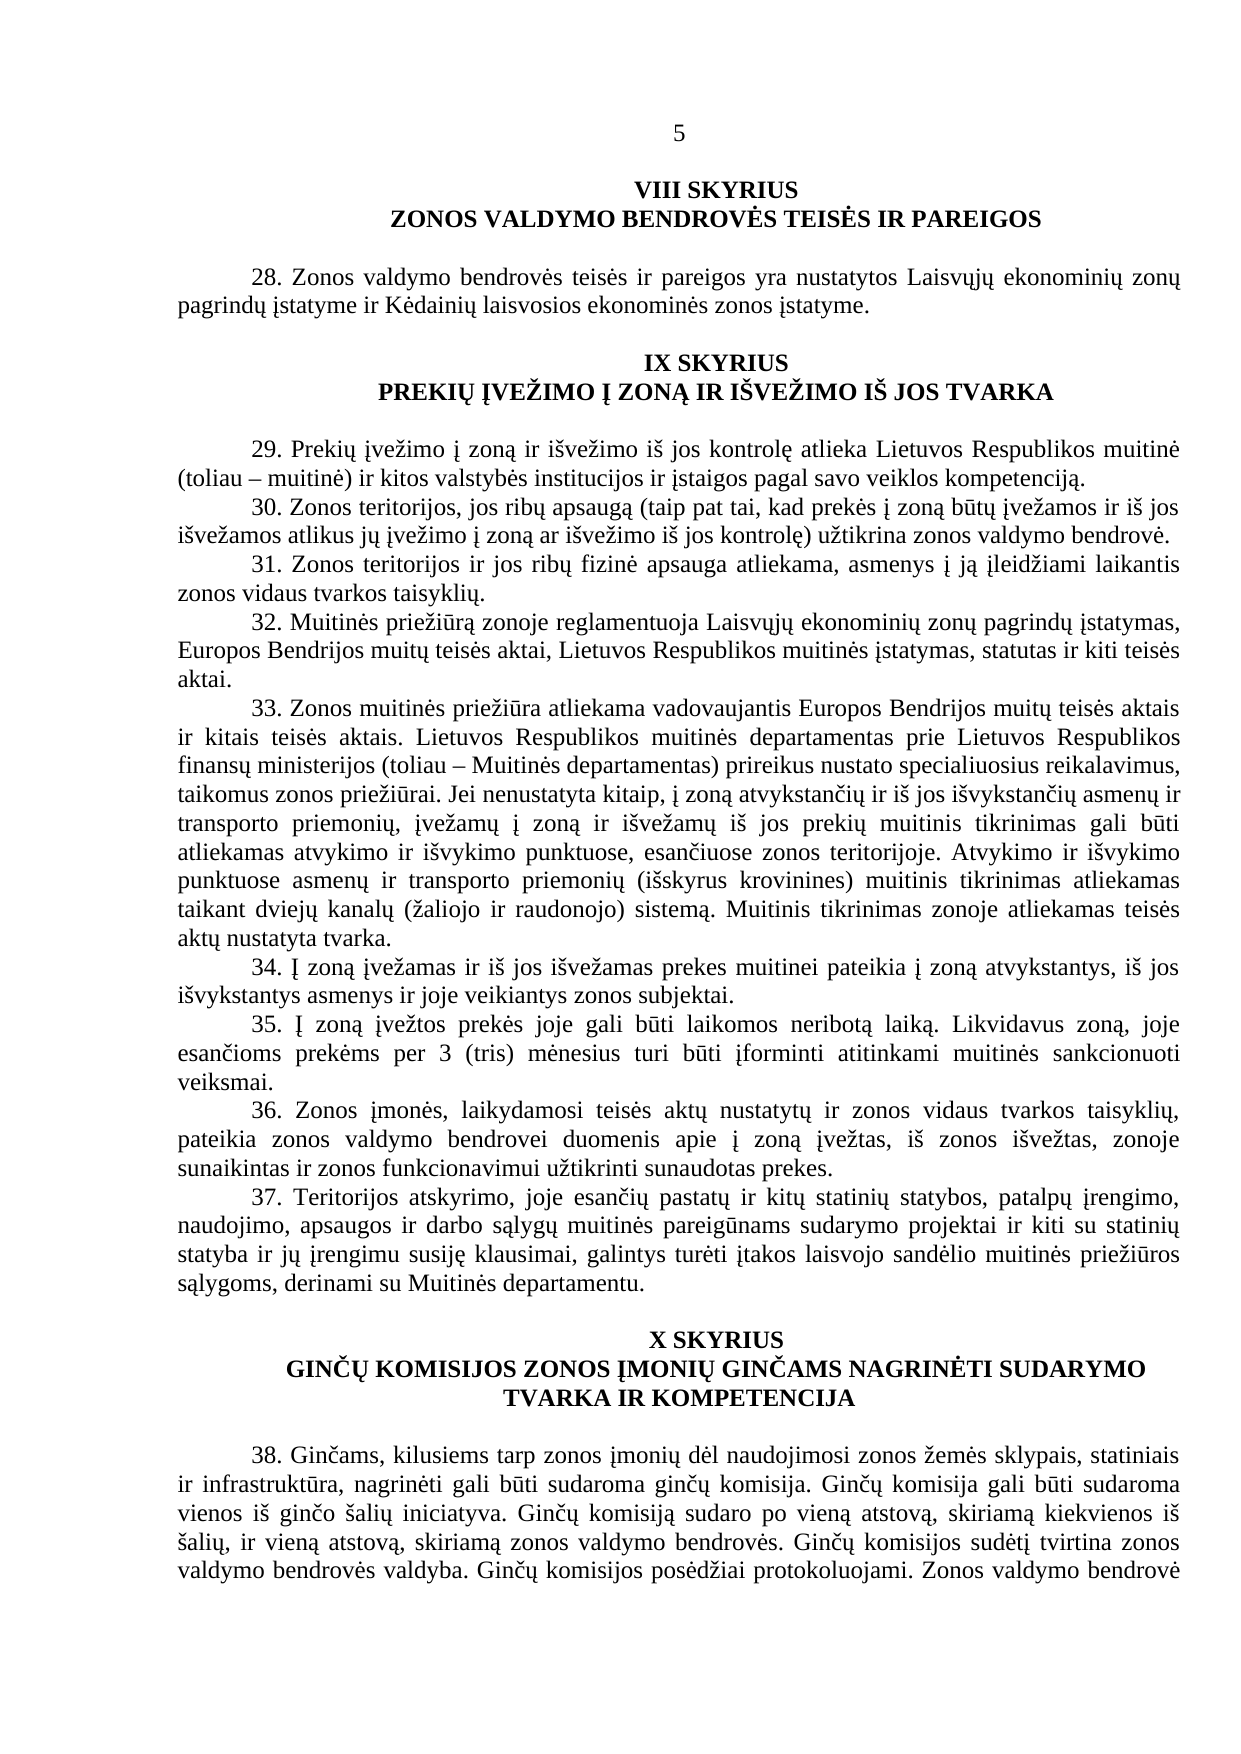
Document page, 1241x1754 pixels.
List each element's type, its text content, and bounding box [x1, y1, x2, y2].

text 35. Į zoną įvežtos prekės joje gali būti laikomos neribotą laiką. Likvidavus zoną, joje esančioms prekėms per 3 (tris) mėnesius turi būti įforminti atitinkami muitinės sankcionuoti veiksmai. [177, 1009, 1181, 1096]
text 31. Zonos teritorijos ir jos ribų fizinė apsauga atliekama, asmenys į ją įleidžiami laikantis zonos vidaus tvarkos taisyklių. [177, 549, 1181, 607]
text 37. Teritorijos atskyrimo, joje esančių pastatų ir kitų statinių statybos, patalpų įrengimo, naudojimo, apsaugos ir darbo sąlygų muitinės pareigūnams sudarymo projektai ir kiti su statinių statyba ir jų įrengimu susiję klausimai, galintys turėti įtakos laisvojo sandėlio muitinės priežiūros sąlygoms, derinami su Muitinės departamentu. [177, 1182, 1181, 1297]
text PREKIŲ ĮVEŽIMO Į ZONĄ IR IŠVEŽIMO IŠ JOS TVARKA [177, 377, 1181, 406]
text GINČŲ KOMISIJOS ZONOS ĮMONIŲ GINČAMS NAGRINĖTI SUDARYMO TVARKA IR KOMPETENCIJA [177, 1354, 1181, 1412]
text 33. Zonos muitinės priežiūra atliekama vadovaujantis Europos Bendrijos muitų teisės aktais ir kitais teisės aktais. Lietuvos Respublikos muitinės departamentas prie Lietuvos Respublikos finansų ministerijos (toliau – Muitinės departamentas) prireikus nustato specialiuosius reikalavimus, taikomus zonos priežiūrai. Jei nenustatyta kitaip, į zoną atvykstančių ir iš jos išvykstančių asmenų ir transporto priemonių, įvežamų į zoną ir išvežamų iš jos prekių muitinis tikrinimas gali būti atliekamas atvykimo ir išvykimo punktuose, esančiuose zonos teritorijoje. Atvykimo ir išvykimo punktuose asmenų ir transporto priemonių (išskyrus krovinines) muitinis tikrinimas atliekamas taikant dviejų kanalų (žaliojo ir raudonojo) sistemą. Muitinis tikrinimas zonoje atliekamas teisės aktų nustatyta tvarka. [177, 693, 1181, 952]
text X SKYRIUS [177, 1326, 1181, 1354]
text ZONOS VALDYMO BENDROVĖS TEISĖS IR PAREIGOS [177, 204, 1181, 233]
text 34. Į zoną įvežamas ir iš jos išvežamas prekes muitinei pateikia į zoną atvykstantys, iš jos išvykstantys asmenys ir joje veikiantys zonos subjektai. [177, 952, 1181, 1009]
text 36. Zonos įmonės, laikydamosi teisės aktų nustatytų ir zonos vidaus tvarkos taisyklių, pateikia zonos valdymo bendrovei duomenis apie į zoną įvežtas, iš zonos išvežtas, zonoje sunaikintas ir zonos funkcionavimui užtikrinti sunaudotas prekes. [177, 1096, 1181, 1182]
text 28. Zonos valdymo bendrovės teisės ir pareigos yra nustatytos Laisvųjų ekonominių zonų pagrindų įstatyme ir Kėdainių laisvosios ekonominės zonos įstatyme. [177, 262, 1181, 319]
text 30. Zonos teritorijos, jos ribų apsaugą (taip pat tai, kad prekės į zoną būtų įvežamos ir iš jos išvežamos atlikus jų įvežimo į zoną ar išvežimo iš jos kontrolę) užtikrina zonos valdymo bendrovė. [177, 492, 1181, 549]
text 38. Ginčams, kilusiems tarp zonos įmonių dėl naudojimosi zonos žemės sklypais, statiniais ir infrastruktūra, nagrinėti gali būti sudaroma ginčų komisija. Ginčų komisija gali būti sudaroma vienos iš ginčo šalių iniciatyva. Ginčų komisiją sudaro po vieną atstovą, skiriamą kiekvienos iš šalių, ir vieną atstovą, skiriamą zonos valdymo bendrovės. Ginčų komisijos sudėtį tvirtina zonos valdymo bendrovės valdyba. Ginčų komisijos posėdžiai protokoluojami. Zonos valdymo bendrovė [177, 1441, 1181, 1584]
text 32. Muitinės priežiūrą zonoje reglamentuoja Laisvųjų ekonominių zonų pagrindų įstatymas, Europos Bendrijos muitų teisės aktai, Lietuvos Respublikos muitinės įstatymas, statutas ir kiti teisės aktai. [177, 607, 1181, 693]
text IX SKYRIUS [177, 348, 1181, 377]
text 29. Prekių įvežimo į zoną ir išvežimo iš jos kontrolę atlieka Lietuvos Respublikos muitinė (toliau – muitinė) ir kitos valstybės institucijos ir įstaigos pagal savo veiklos kompetenciją. [177, 434, 1181, 492]
text VIII SKYRIUS [177, 176, 1181, 204]
